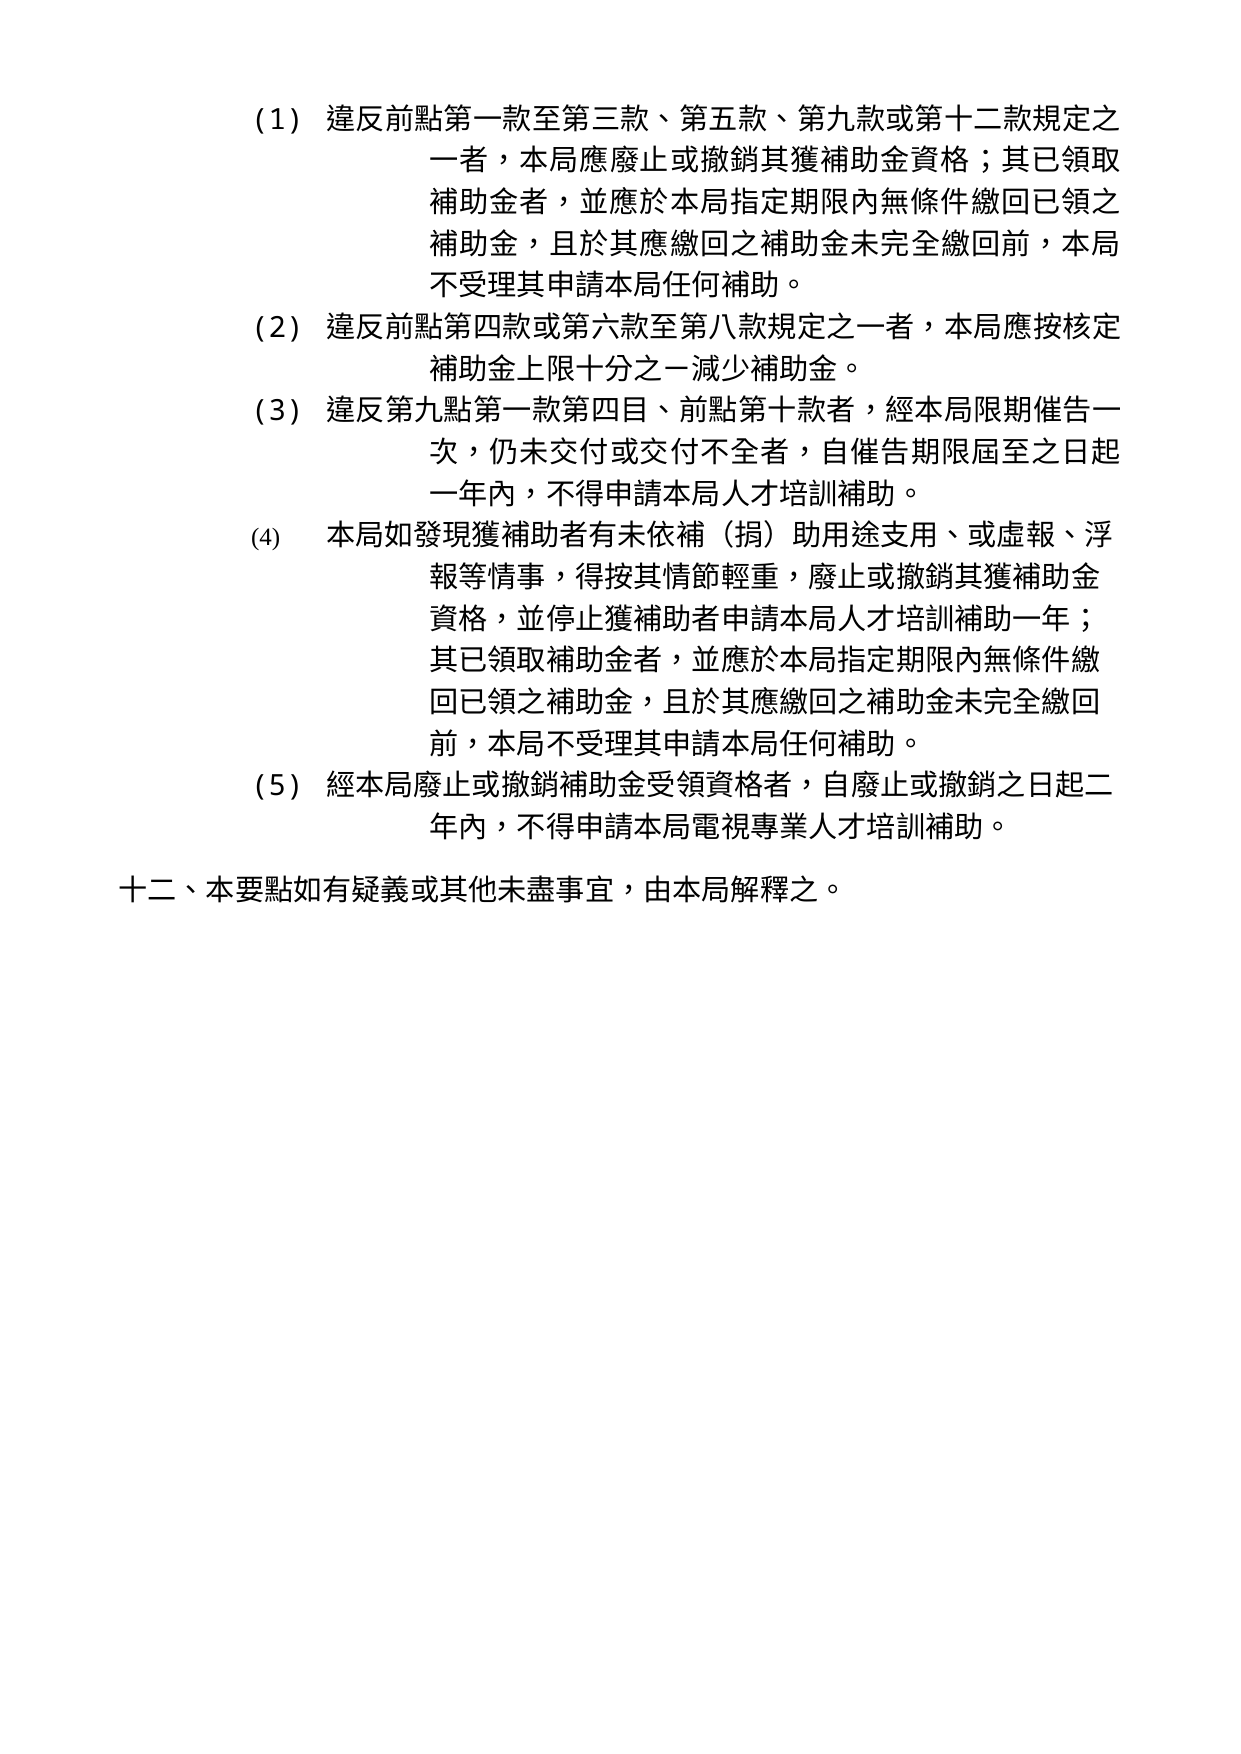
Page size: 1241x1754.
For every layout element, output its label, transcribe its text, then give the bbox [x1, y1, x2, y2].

list 本局如發現獲補助者有未依補（捐）助用途支用、或虛報、浮報等情事，得按其情節輕重，廢止或撤銷其獲補助金資格，並停止獲補助者申請本局人才培訓補助一年；其已領取補助金者，並應於本局指定期限內無條件繳回已領之補助金，且於其應繳回之補助金未完全繳回前，本局不受理其申請本局任何補助。 [251, 512, 1122, 762]
text 十二、本要點如有疑義或其他未盡事宜，由本局解釋之。 [118, 846, 1122, 908]
list 經本局廢止或撤銷補助金受領資格者，自廢止或撤銷之日起二年內，不得申請本局電視專業人才培訓補助。 [251, 762, 1122, 846]
list 違反第九點第一款第四目、前點第十款者，經本局限期催告一次，仍未交付或交付不全者，自催告期限屆至之日起一年內，不得申請本局人才培訓補助。 [251, 387, 1122, 512]
list 違反前點第四款或第六款至第八款規定之一者，本局應按核定補助金上限十分之ㄧ減少補助金。 [251, 304, 1122, 387]
list 違反前點第一款至第三款、第五款、第九款或第十二款規定之一者，本局應廢止或撤銷其獲補助金資格；其已領取補助金者，並應於本局指定期限內無條件繳回已領之補助金，且於其應繳回之補助金未完全繳回前，本局不受理其申請本局任何補助。 [251, 96, 1122, 304]
